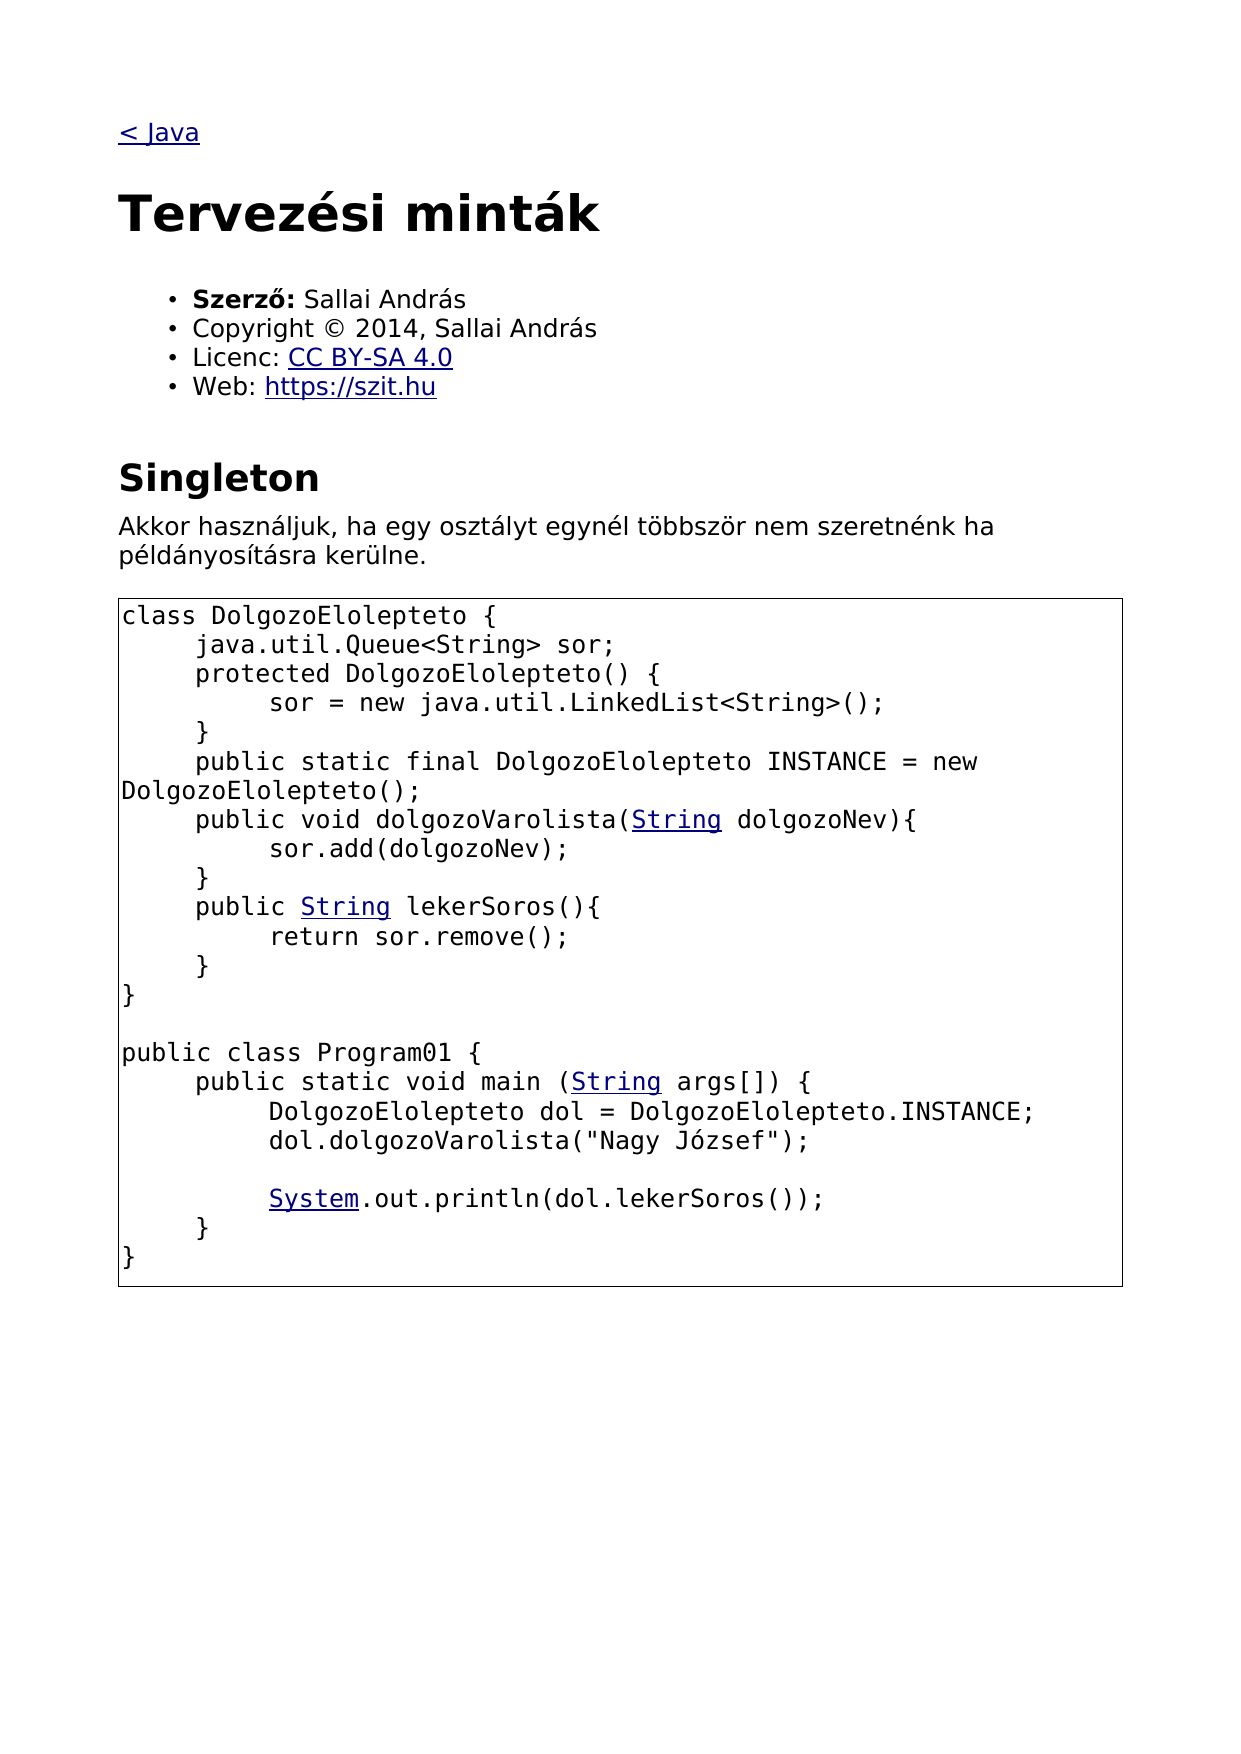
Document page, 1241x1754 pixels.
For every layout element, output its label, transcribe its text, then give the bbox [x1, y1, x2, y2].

subtitle Tervezési minták [118, 185, 1122, 243]
list Web: https://szit.hu [177, 372, 1122, 402]
text Akkor használjuk, ha egy osztályt egynél többször nem szeretnénk ha példányosításra kerülne. [118, 512, 1122, 571]
table_header class DolgozoElolepteto { java.util.Queue<String> sor; protected DolgozoElolepteto() { sor = new java.util.LinkedList<String>(); } public static final DolgozoElolepteto INSTANCE = new DolgozoElolepteto(); public void dolgozoVarolista(String dolgozoNev){ sor.add(dolgozoNev); } public String lekerSoros(){ return sor.remove(); } } public class Program01 { public static void main (String args[]) { DolgozoElolepteto dol = DolgozoElolepteto.INSTANCE; dol.dolgozoVarolista("Nagy József"); System.out.println(dol.lekerSoros()); } } [119, 599, 1122, 1286]
list Licenc: CC BY-SA 4.0 [177, 343, 1122, 372]
list Szerző: Sallai András [177, 285, 1122, 314]
list Copyright © 2014, Sallai András [177, 314, 1122, 343]
subtitle Singleton [118, 456, 1122, 500]
text < Java [118, 118, 1122, 147]
